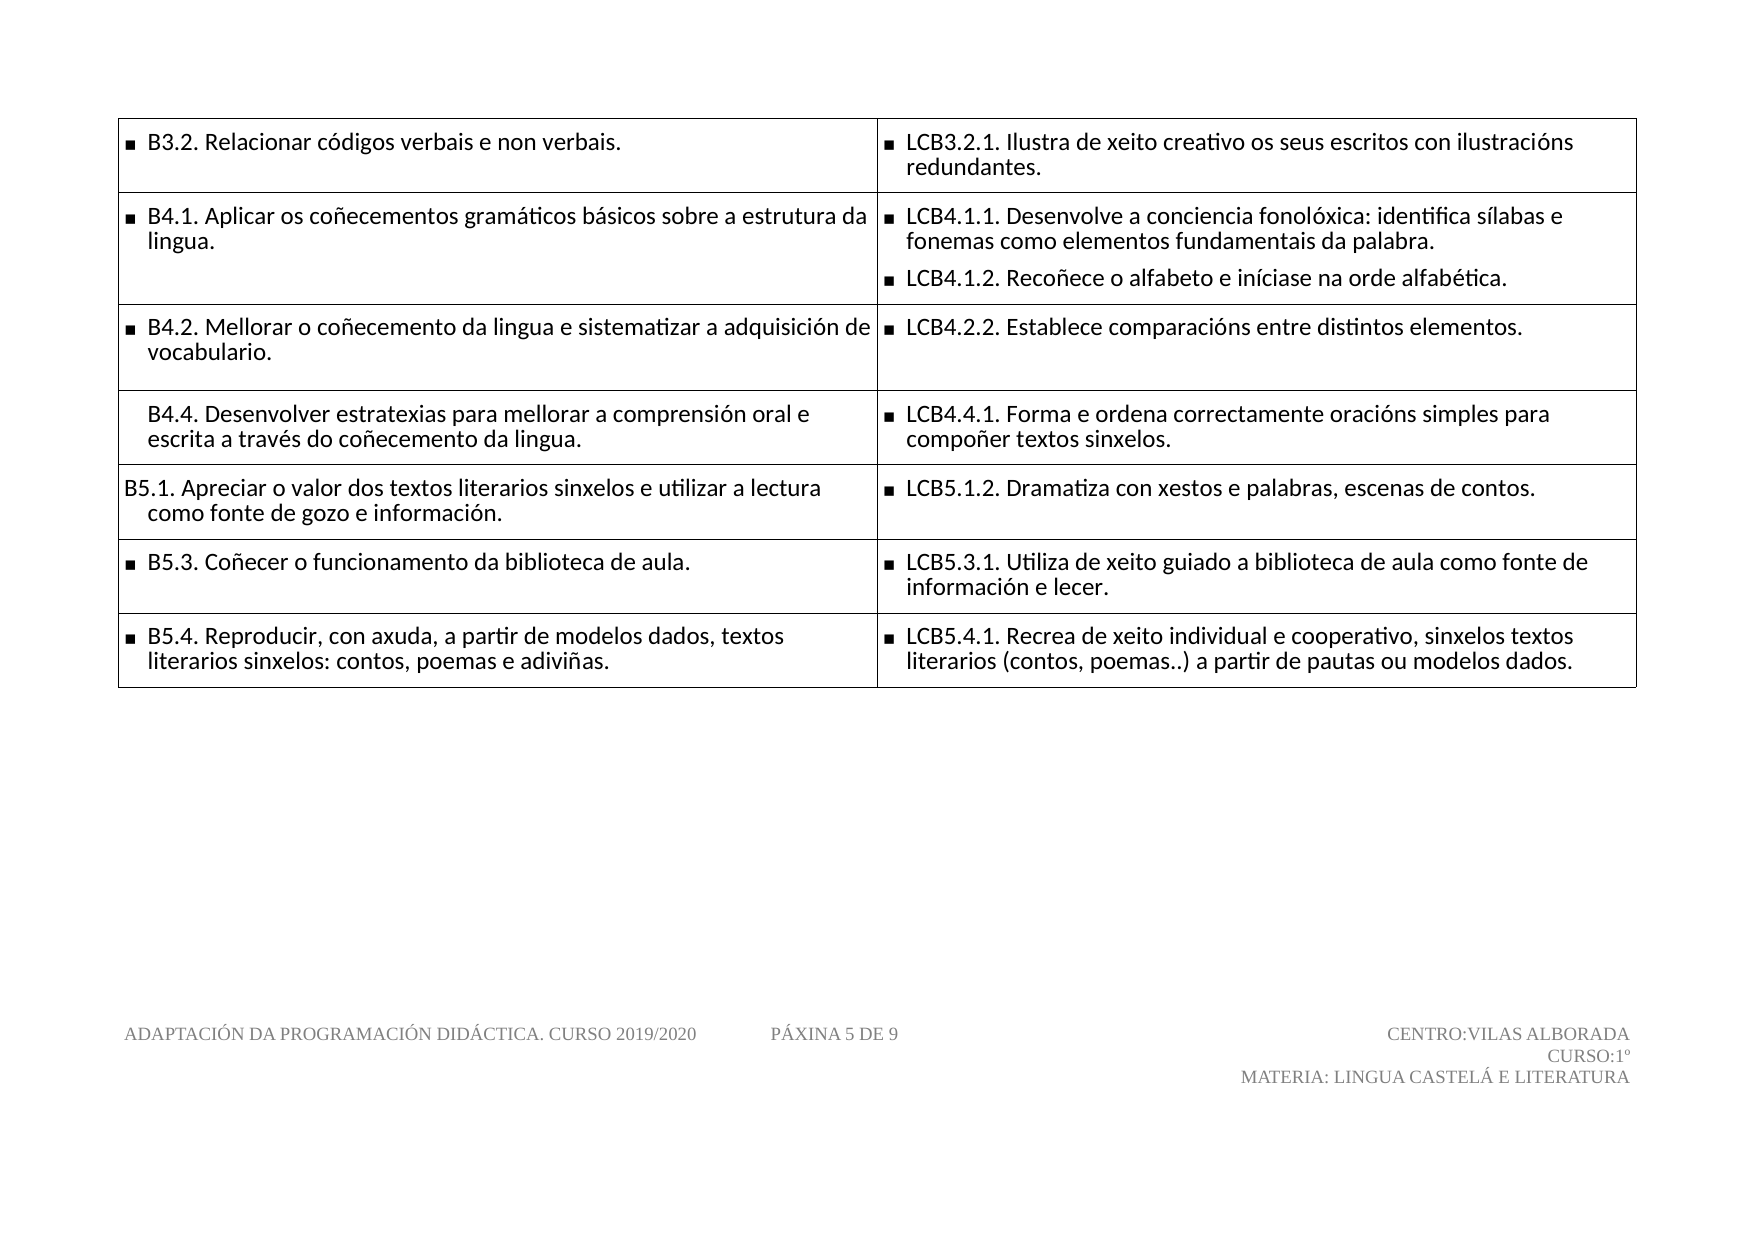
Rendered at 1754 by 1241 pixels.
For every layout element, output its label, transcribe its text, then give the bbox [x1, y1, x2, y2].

table_cell LCB4.2.2. Establece comparacións entre distintos elementos. [878, 305, 1636, 390]
table_cell B5.4. Reproducir, con axuda, a partir de modelos dados, textos literarios sinxelos: contos, poemas e adiviñas. [119, 614, 877, 687]
table_cell B5.3. Coñecer o funcionamento da biblioteca de aula. [119, 540, 877, 612]
table_cell LCB5.3.1. Utiliza de xeito guiado a biblioteca de aula como fonte de información e lecer. [878, 540, 1636, 612]
table_cell LCB3.2.1. Ilustra de xeito creativo os seus escritos con ilustracións redundantes. [878, 119, 1636, 192]
table_cell B3.2. Relacionar códigos verbais e non verbais. [119, 119, 877, 192]
table_cell LCB4.4.1. Forma e ordena correctamente oracións simples para compoñer textos sinxelos. [878, 391, 1636, 464]
table_cell B4.2. Mellorar o coñecemento da lingua e sistematizar a adquisición de vocabulario. [119, 305, 877, 390]
table_cell B5.1. Apreciar o valor dos textos literarios sinxelos e utilizar a lectura como fonte de gozo e información. [119, 465, 877, 538]
table_cell B4.1. Aplicar os coñecementos gramáticos básicos sobre a estrutura da lingua. [119, 193, 877, 304]
table_cell B4.4. Desenvolver estratexias para mellorar a comprensión oral e escrita a través do coñecemento da lingua. [119, 391, 877, 464]
table_cell LCB5.4.1. Recrea de xeito individual e cooperativo, sinxelos textos literarios (contos, poemas..) a partir de pautas ou modelos dados. [878, 614, 1636, 687]
table_cell LCB5.1.2. Dramatiza con xestos e palabras, escenas de contos. [878, 465, 1636, 538]
table_cell LCB4.1.1. Desenvolve a conciencia fonolóxica: identifica sílabas e fonemas como elementos fundamentais da palabra. LCB4.1.2. Recoñece o alfabeto e iníciase na orde alfabética. [878, 193, 1636, 304]
